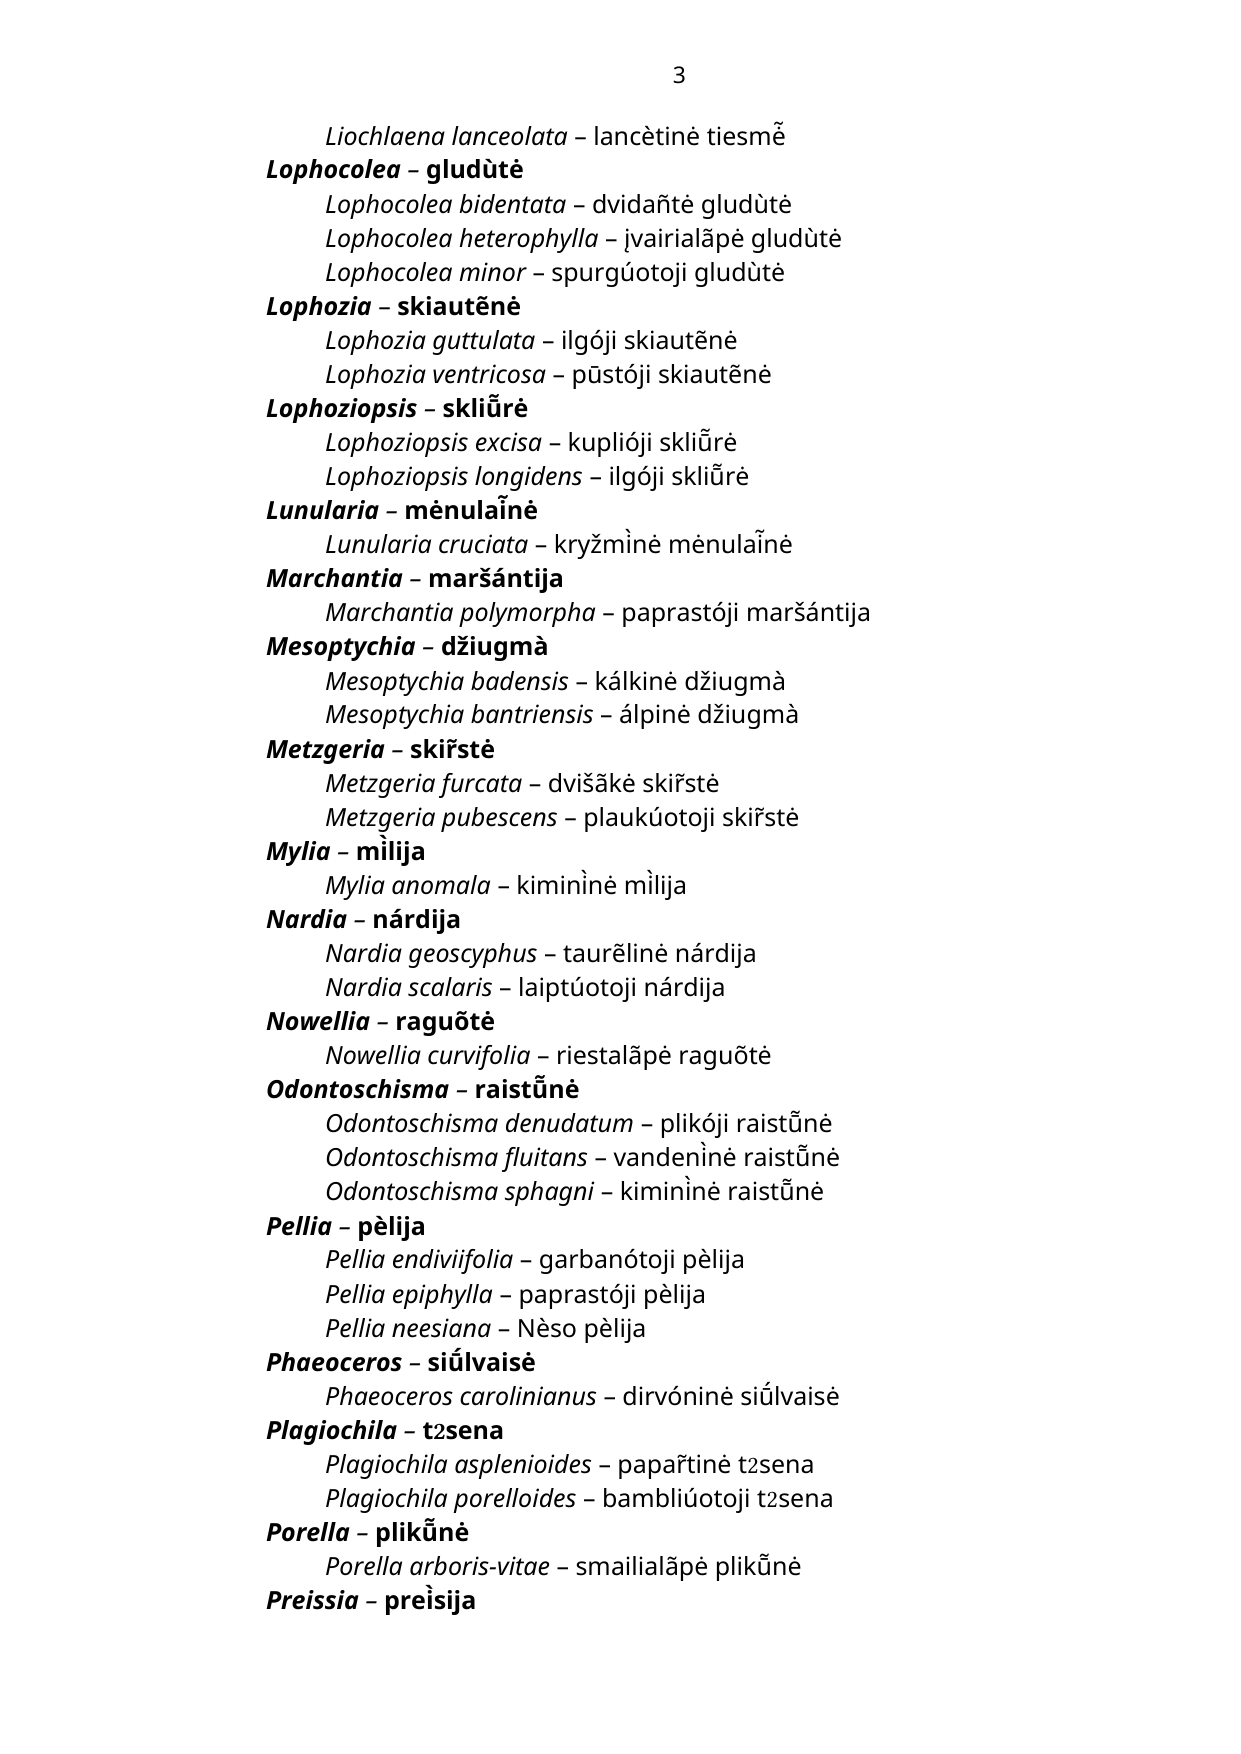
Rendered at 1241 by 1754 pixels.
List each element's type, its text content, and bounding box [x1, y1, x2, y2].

text Lophoziopsis longidens – ilgóji skliū̃rė [177, 459, 1181, 493]
text Pellia endiviifolia – garbanótoji pèlija [177, 1242, 1181, 1276]
text Lophoziopsis – skliū̃rė [177, 391, 1181, 425]
text Phaeoceros carolinianus – dirvóninė siū́lvaisė [177, 1378, 1181, 1412]
text Mylia anomala – kimini̇̀nė mi̇̀lija [177, 867, 1181, 902]
text Porella – plikū̃nė [177, 1515, 1181, 1549]
text Nardia geoscyphus – taurẽlinė nárdija [177, 936, 1181, 970]
text Mesoptychia badensis – kálkinė džiugmà [177, 663, 1181, 697]
text Pellia – pèlija [177, 1208, 1181, 1242]
text Mesoptychia bantriensis – álpinė džiugmà [177, 697, 1181, 731]
text Odontoschisma – raistū̃nė [177, 1072, 1181, 1106]
text Metzgeria furcata – dvišãkė skir̃stė [177, 765, 1181, 799]
text Odontoschisma fluitans – vandeni̇̀nė raistū̃nė [177, 1140, 1181, 1174]
text Marchantia – maršántija [177, 561, 1181, 595]
text Plagiochila porelloides – bambliúotoji tsena [177, 1481, 1181, 1515]
text Lophozia – skiautẽnė [177, 288, 1181, 322]
text Odontoschisma sphagni – kimini̇̀nė raistū̃nė [177, 1174, 1181, 1208]
text Lophoziopsis excisa – kuplióji skliū̃rė [177, 425, 1181, 459]
text Metzgeria – skir̃stė [177, 731, 1181, 765]
text Lunularia – mėnulai̇̃nė [177, 493, 1181, 527]
text Odontoschisma denudatum – plikóji raistū̃nė [177, 1106, 1181, 1140]
text Lophocolea – gludùtė [177, 152, 1181, 186]
text Lophozia guttulata – ilgóji skiautẽnė [177, 322, 1181, 357]
text Liochlaena lanceolata – lancètinė tiesmė̃ [177, 118, 1181, 152]
text Lophocolea minor – spurgúotoji gludùtė [177, 254, 1181, 288]
text Lophocolea bidentata – dvidañtė gludùtė [177, 186, 1181, 220]
text Plagiochila – tsena [177, 1412, 1181, 1447]
text Preissia – prei̇̀sija [177, 1583, 1181, 1617]
text Mylia – mi̇̀lija [177, 833, 1181, 867]
text Porella arboris-vitae – smailialãpė plikū̃nė [177, 1549, 1181, 1583]
text Pellia epiphylla – paprastóji pèlija [177, 1276, 1181, 1310]
text Nowellia curvifolia – riestalãpė raguõtė [177, 1038, 1181, 1072]
text Lophozia ventricosa – pūstóji skiautẽnė [177, 357, 1181, 391]
text Pellia neesiana – Nèso pèlija [177, 1310, 1181, 1344]
text Metzgeria pubescens – plaukúotoji skir̃stė [177, 799, 1181, 833]
text Marchantia polymorpha – paprastóji maršántija [177, 595, 1181, 629]
text Nardia – nárdija [177, 902, 1181, 936]
text Nardia scalaris – laiptúotoji nárdija [177, 970, 1181, 1004]
text Phaeoceros – siū́lvaisė [177, 1344, 1181, 1378]
text Lophocolea heterophylla – įvairialãpė gludùtė [177, 220, 1181, 254]
text Lunularia cruciata – kryžmi̇̀nė mėnulai̇̃nė [177, 527, 1181, 561]
text Nowellia – raguõtė [177, 1004, 1181, 1038]
text Plagiochila asplenioides – papar̃tinė tsena [177, 1447, 1181, 1481]
text Mesoptychia – džiugmà [177, 629, 1181, 663]
